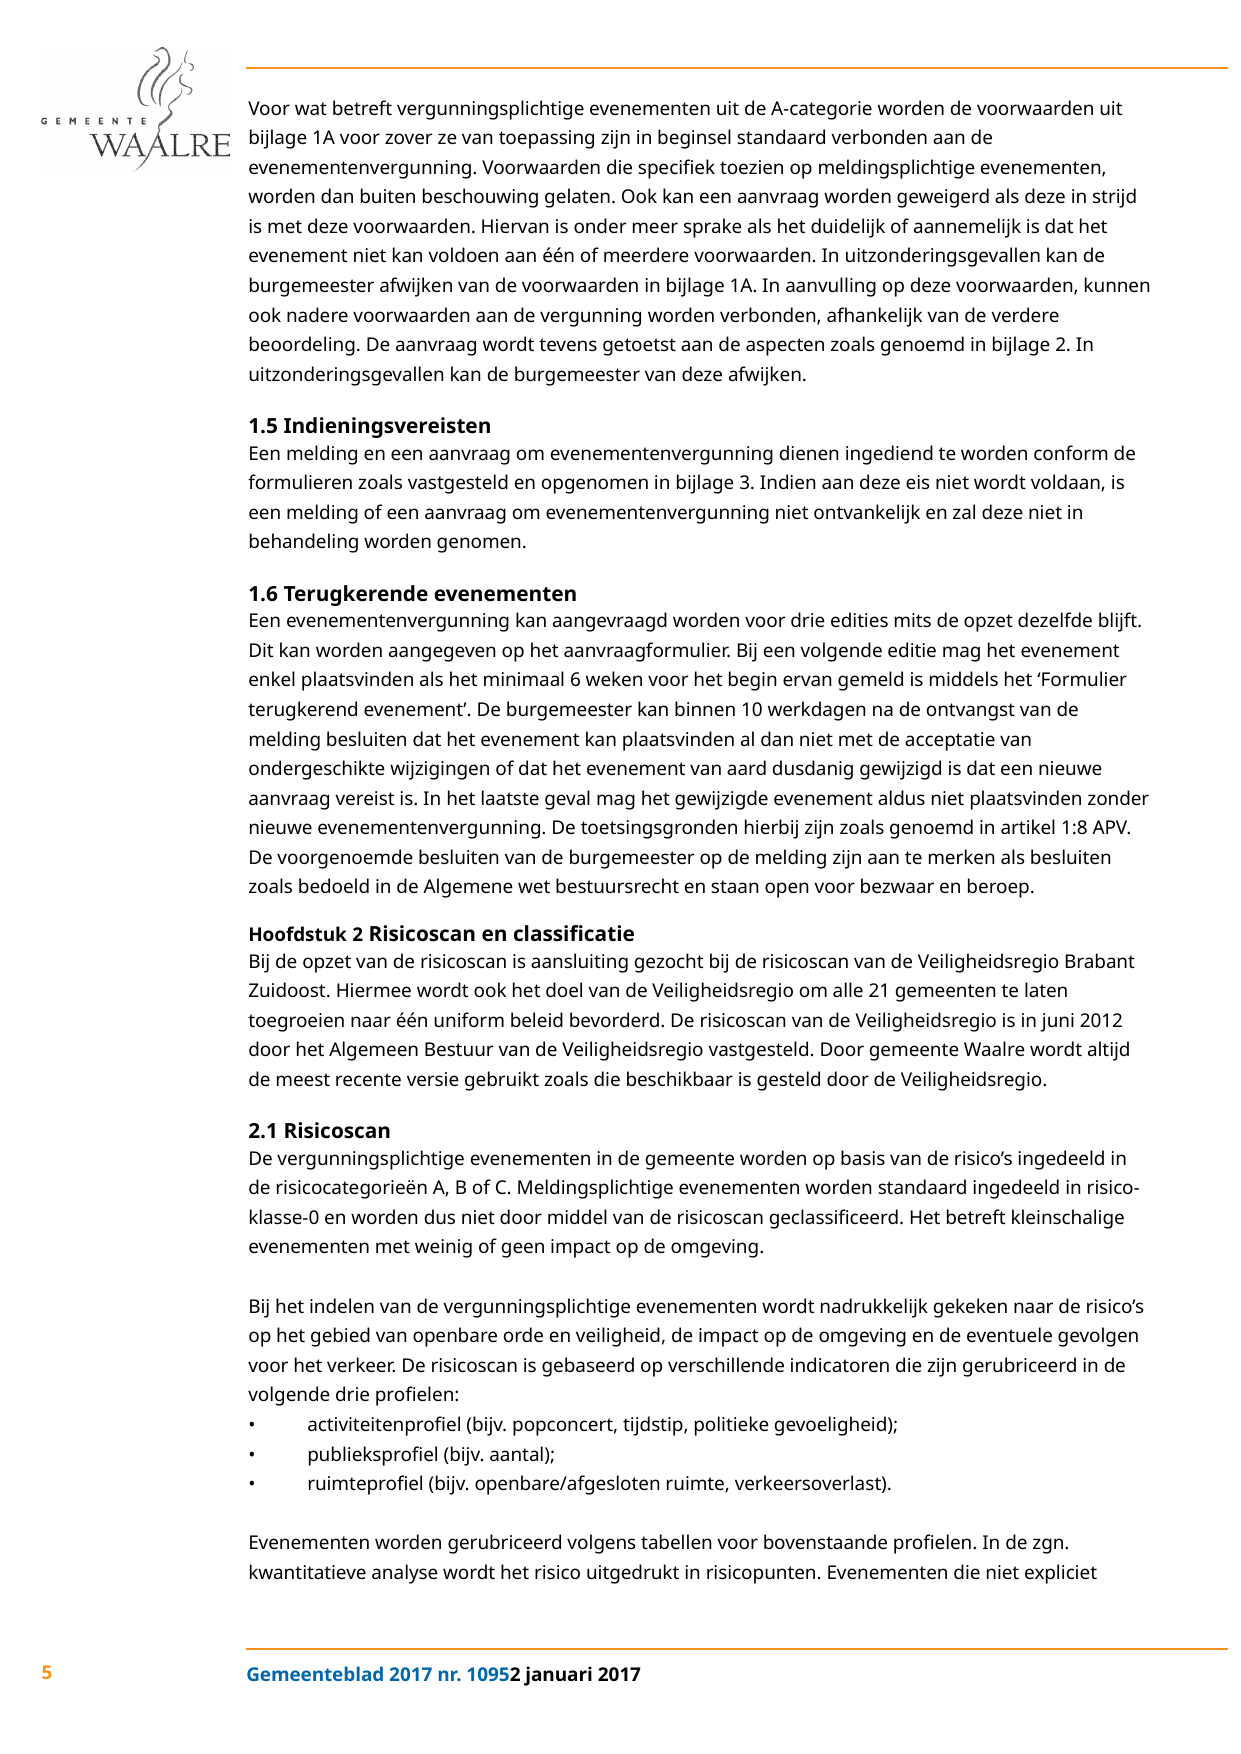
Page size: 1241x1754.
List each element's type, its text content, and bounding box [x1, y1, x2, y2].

text 2.1 Risicoscan [248, 1117, 1152, 1145]
text De vergunningsplichtige evenementen in de gemeente worden op basis van de risico’s ingedeeld in de risicocategorieën A, B of C. Meldingsplichtige evenementen worden standaard ingedeeld in risico-klasse-0 en worden dus niet door middel van de risicoscan geclassificeerd. Het betreft kleinschalige evenementen met weinig of geen impact op de omgeving. [248, 1145, 1152, 1259]
list ruimteprofiel (bijv. openbare/afgesloten ruimte, verkeersoverlast). [248, 1470, 1152, 1496]
text Bij het indelen van de vergunningsplichtige evenementen wordt nadrukkelijk gekeken naar de risico’s op het gebied van openbare orde en veiligheid, de impact op de omgeving en de eventuele gevolgen voor het verkeer. De risicoscan is gebaseerd op verschillende indicatoren die zijn gerubriceerd in de volgende drie profielen: [248, 1293, 1152, 1407]
text Een melding en een aanvraag om evenementenvergunning dienen ingediend te worden conform de formulieren zoals vastgesteld en opgenomen in bijlage 3. Indien aan deze eis niet wordt voldaan, is een melding of een aanvraag om evenementenvergunning niet ontvankelijk en zal deze niet in behandeling worden genomen. [248, 440, 1152, 554]
text Evenementen worden gerubriceerd volgens tabellen voor bovenstaande profielen. In de zgn. kwantitatieve analyse wordt het risico uitgedrukt in risicopunten. Evenementen die niet expliciet [248, 1529, 1152, 1585]
text Een evenementenvergunning kan aangevraagd worden voor drie edities mits de opzet dezelfde blijft. Dit kan worden aangegeven op het aanvraagformulier. Bij een volgende editie mag het evenement enkel plaatsvinden als het minimaal 6 weken voor het begin ervan gemeld is middels het ‘Formulier terugkerend evenement’. De burgemeester kan binnen 10 werkdagen na de ontvangst van de melding besluiten dat het evenement kan plaatsvinden al dan niet met de acceptatie van ondergeschikte wijzigingen of dat het evenement van aard dusdanig gewijzigd is dat een nieuwe aanvraag vereist is. In het laatste geval mag het gewijzigde evenement aldus niet plaatsvinden zonder nieuwe evenementenvergunning. De toetsingsgronden hierbij zijn zoals genoemd in artikel 1:8 APV. De voorgenoemde besluiten van de burgemeester op de melding zijn aan te merken als besluiten zoals bedoeld in de Algemene wet bestuursrecht en staan open voor bezwaar en beroep. [248, 607, 1152, 899]
picture [41, 47, 231, 172]
list publieksprofiel (bijv. aantal); [248, 1441, 1152, 1467]
text Voor wat betreft vergunningsplichtige evenementen uit de A-categorie worden de voorwaarden uit bijlage 1A voor zover ze van toepassing zijn in beginsel standaard verbonden aan de evenementenvergunning. Voorwaarden die specifiek toezien op meldingsplichtige evenementen, worden dan buiten beschouwing gelaten. Ook kan een aanvraag worden geweigerd als deze in strijd is met deze voorwaarden. Hiervan is onder meer sprake als het duidelijk of aannemelijk is dat het evenement niet kan voldoen aan één of meerdere voorwaarden. In uitzonderingsgevallen kan de burgemeester afwijken van de voorwaarden in bijlage 1A. In aanvulling op deze voorwaarden, kunnen ook nadere voorwaarden aan de vergunning worden verbonden, afhankelijk van de verdere beoordeling. De aanvraag wordt tevens getoetst aan de aspecten zoals genoemd in bijlage 2. In uitzonderingsgevallen kan de burgemeester van deze afwijken. [248, 95, 1152, 387]
text 1.5 Indieningsvereisten [248, 411, 1152, 440]
text Hoofdstuk 2 Risicoscan en classificatie [248, 919, 1152, 948]
list activiteitenprofiel (bijv. popconcert, tijdstip, politieke gevoeligheid); [248, 1411, 1152, 1437]
text Bij de opzet van de risicoscan is aansluiting gezocht bij de risicoscan van de Veiligheidsregio Brabant Zuidoost. Hiermee wordt ook het doel van de Veiligheidsregio om alle 21 gemeenten te laten toegroeien naar één uniform beleid bevorderd. De risicoscan van de Veiligheidsregio is in juni 2012 door het Algemeen Bestuur van de Veiligheidsregio vastgesteld. Door gemeente Waalre wordt altijd de meest recente versie gebruikt zoals die beschikbaar is gesteld door de Veiligheidsregio. [248, 948, 1152, 1092]
text 1.6 Terugkerende evenementen [248, 579, 1152, 607]
